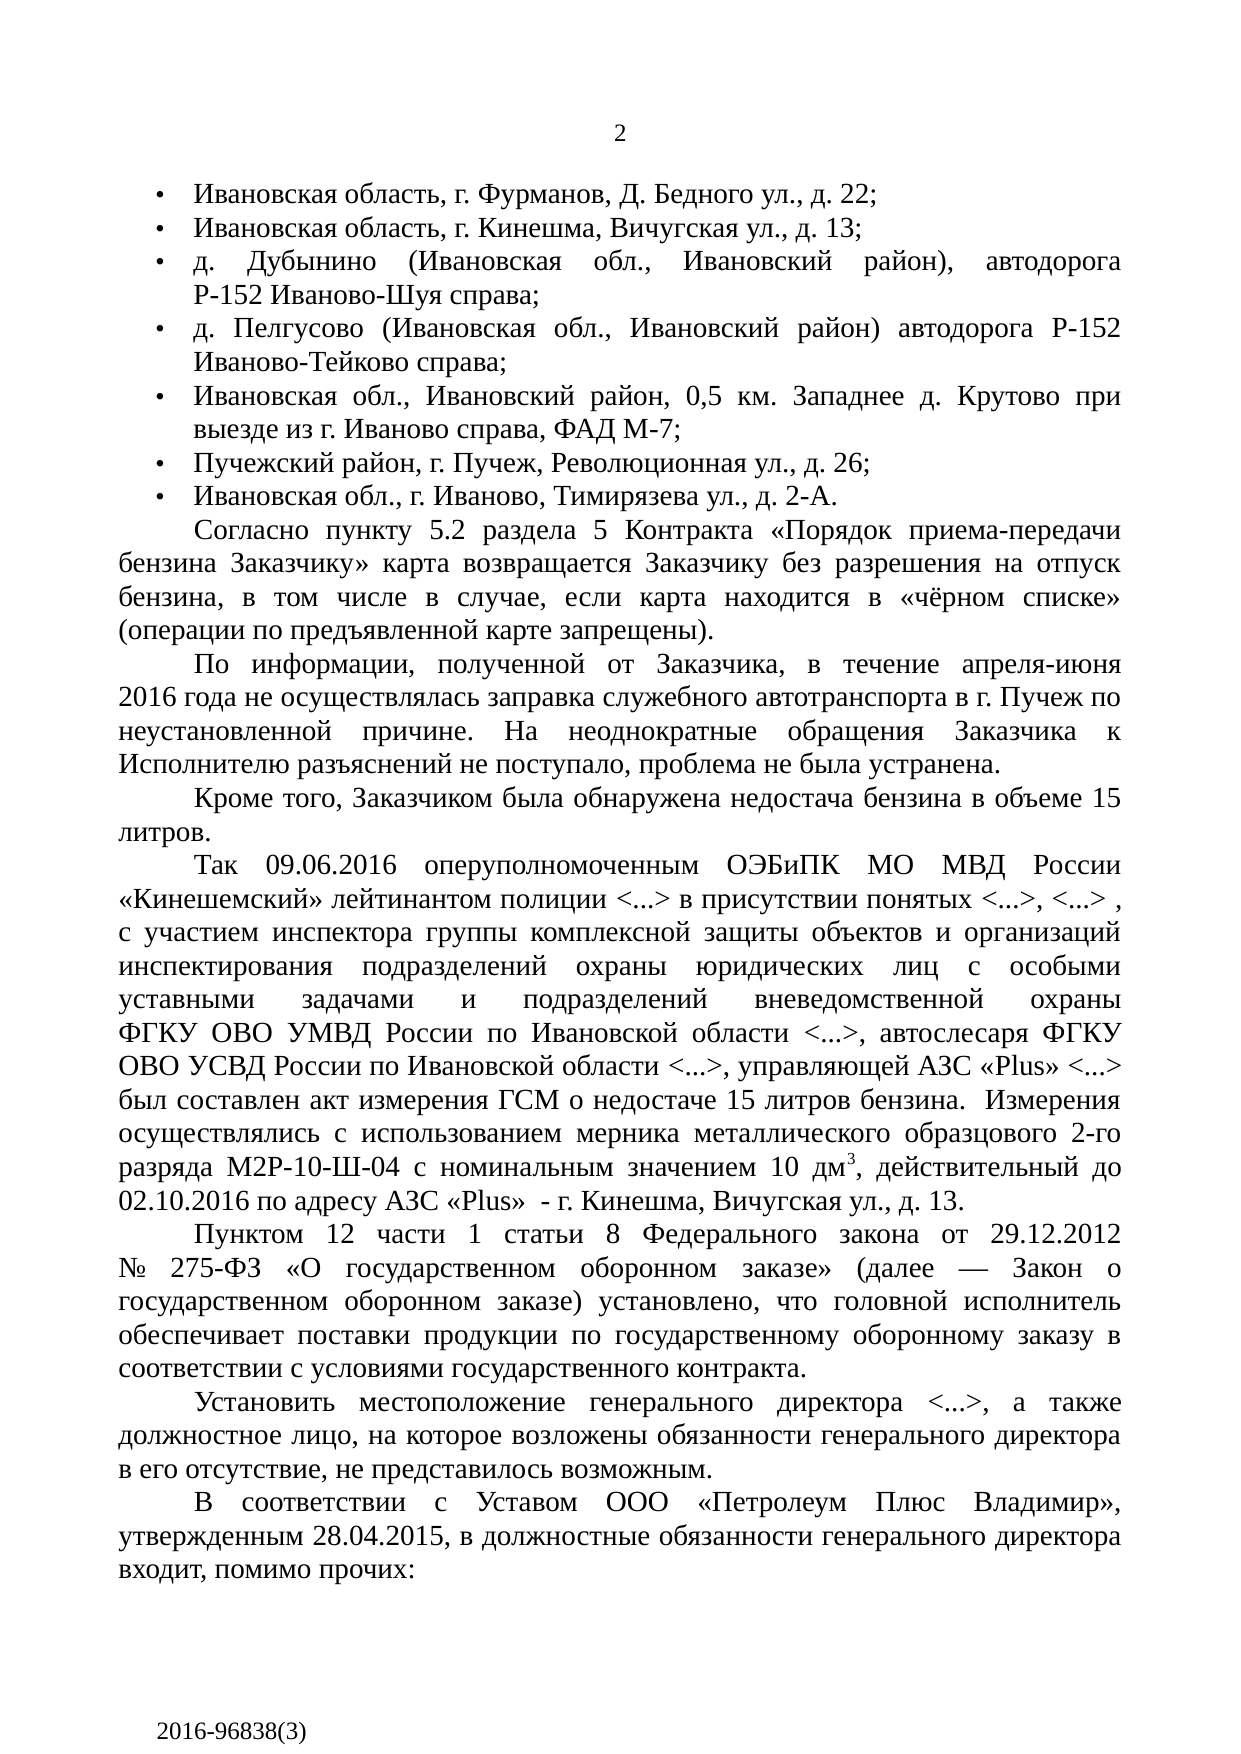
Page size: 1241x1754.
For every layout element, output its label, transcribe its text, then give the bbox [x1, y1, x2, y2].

text Кроме того, Заказчиком была обнаружена недостача бензина в объеме 15 литров. [118, 780, 1122, 847]
list д. Дубынино (Ивановская обл., Ивановский район), автодорога Р-152 Иваново-Шуя справа; [156, 243, 1122, 311]
text Так 09.06.2016 оперуполномоченным ОЭБиПК МО МВД России «Кинешемский» лейтинантом полиции <...> в присутствии понятых <...>, <...> , с участием инспектора группы комплексной защиты объектов и организаций инспектирования подразделений охраны юридических лиц с особыми уставными задачами и подразделений вневедомственной охраны ФГКУ ОВО УМВД России по Ивановской области <...>, автослесаря ФГКУ ОВО УСВД России по Ивановской области <...>, управляющей АЗС «Plus» <...> был составлен акт измерения ГСМ о недостаче 15 литров бензина. Измерения осуществлялись с использованием мерника металлического образцового 2-го разряда М2Р-10-Ш-04 с номинальным значением 10 дм3, действительный до 02.10.2016 по адресу АЗС «Plus» - г. Кинешма, Вичугская ул., д. 13. [118, 847, 1122, 1216]
list Ивановская обл., Ивановский район, 0,5 км. Западнее д. Крутово при выезде из г. Иваново справа, ФАД М-7; [156, 378, 1122, 445]
text Установить местоположение генерального директора <...>, а также должностное лицо, на которое возложены обязанности генерального директора в его отсутствие, не представилось возможным. [118, 1384, 1122, 1484]
list д. Пелгусово (Ивановская обл., Ивановский район) автодорога Р-152 Иваново-Тейково справа; [156, 311, 1122, 378]
text В соответствии с Уставом ООО «Петролеум Плюс Владимир», утвержденным 28.04.2015, в должностные обязанности генерального директора входит, помимо прочих: [118, 1484, 1122, 1585]
text Пунктом 12 части 1 статьи 8 Федерального закона от 29.12.2012 № 275-ФЗ «О государственном оборонном заказе» (далее — Закон о государственном оборонном заказе) установлено, что головной исполнитель обеспечивает поставки продукции по государственному оборонному заказу в соответствии с условиями государственного контракта. [118, 1216, 1122, 1384]
list Пучежский район, г. Пучеж, Революционная ул., д. 26; [156, 445, 1122, 478]
list Ивановская область, г. Кинешма, Вичугская ул., д. 13; [156, 210, 1122, 243]
text По информации, полученной от Заказчика, в течение апреля-июня 2016 года не осуществлялась заправка служебного автотранспорта в г. Пучеж по неустановленной причине. На неоднократные обращения Заказчика к Исполнителю разъяснений не поступало, проблема не была устранена. [118, 646, 1122, 780]
list Ивановская область, г. Фурманов, Д. Бедного ул., д. 22; [156, 176, 1122, 210]
text Согласно пункту 5.2 раздела 5 Контракта «Порядок приема-передачи бензина Заказчику» карта возвращается Заказчику без разрешения на отпуск бензина, в том числе в случае, если карта находится в «чёрном списке» (операции по предъявленной карте запрещены). [118, 512, 1122, 646]
list Ивановская обл., г. Иваново, Тимирязева ул., д. 2-А. [156, 478, 1122, 512]
